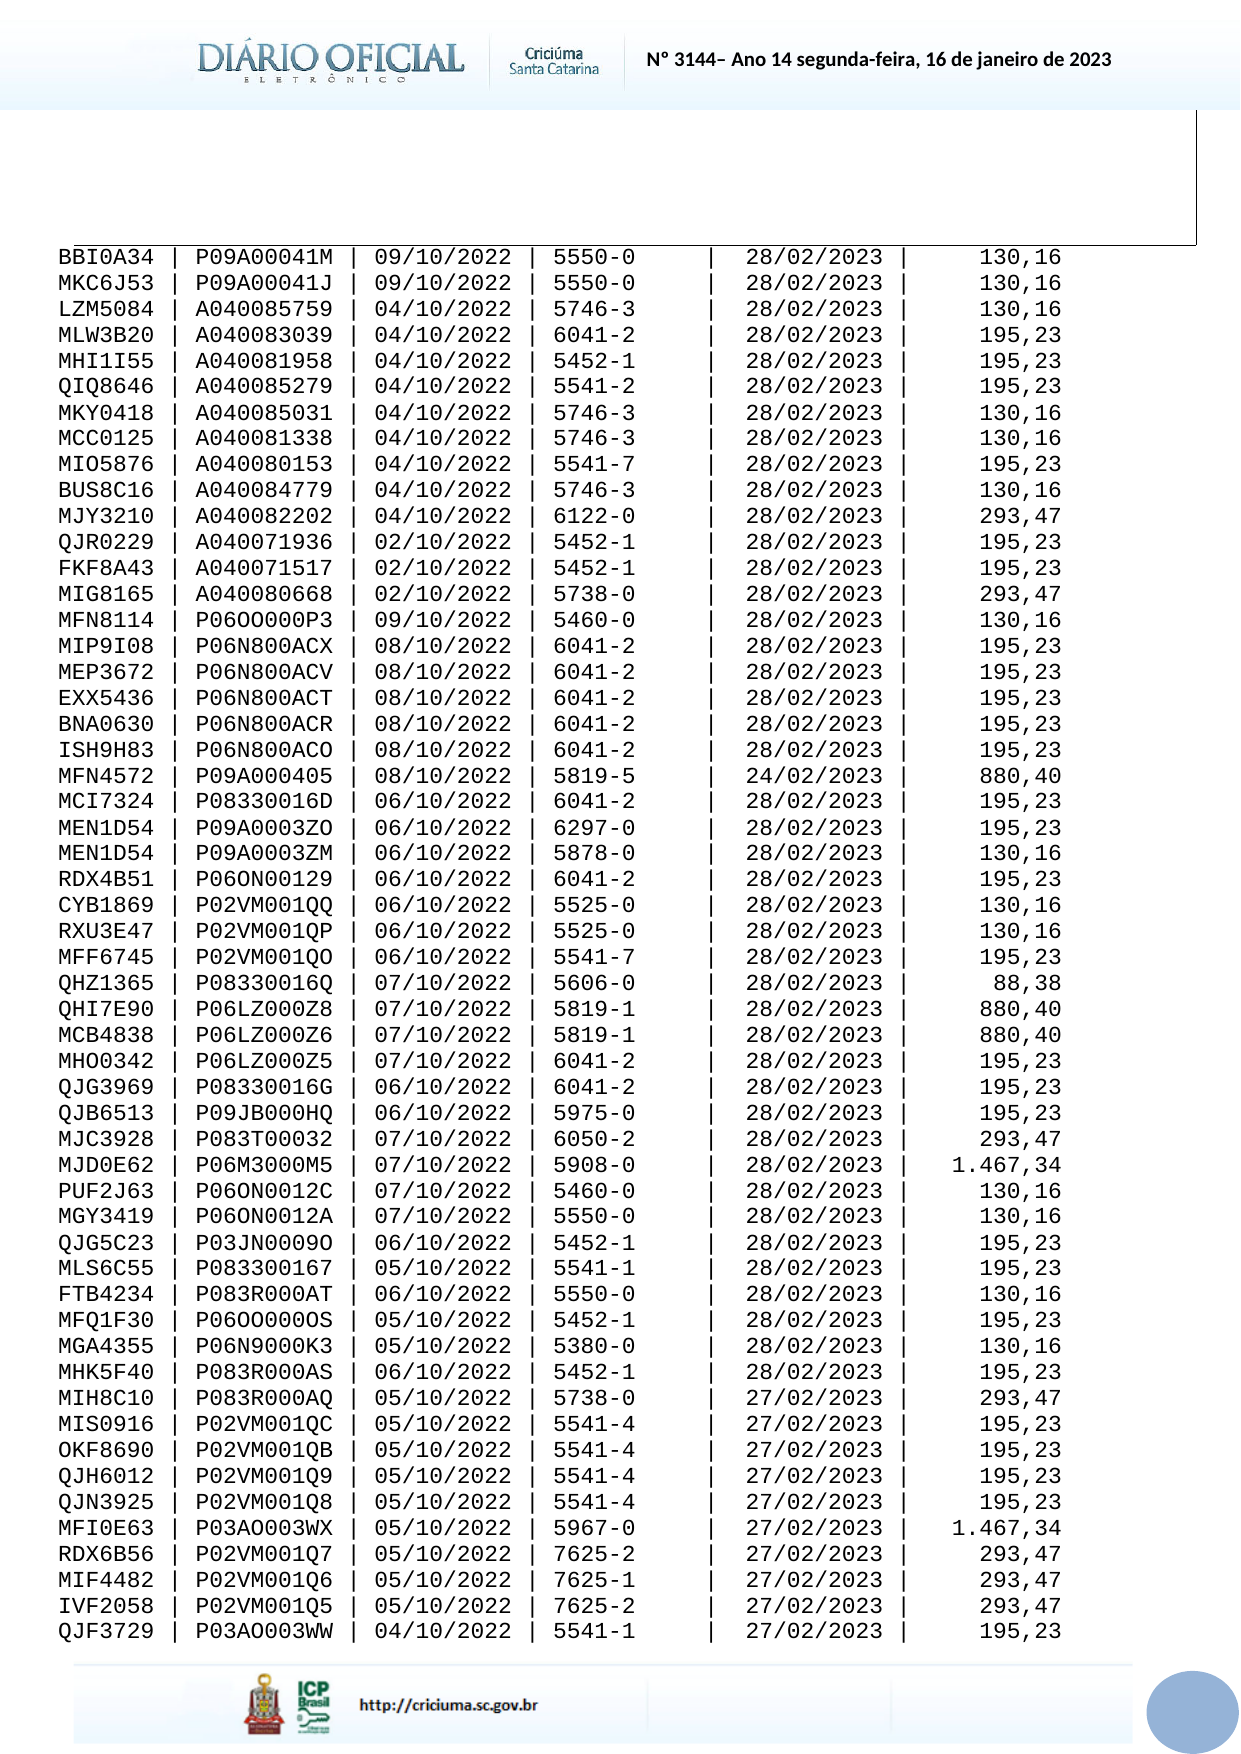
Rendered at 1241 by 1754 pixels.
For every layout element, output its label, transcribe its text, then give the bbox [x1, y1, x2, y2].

text MFN4572 | P09A000405 | 08/10/2022 | 5819-5 | 24/02/2023 | 880,40 [44, 764, 1196, 790]
text BUS8C16 | A040084779 | 04/10/2022 | 5746-3 | 28/02/2023 | 130,16 [44, 479, 1196, 504]
text MEN1D54 | P09A0003ZM | 06/10/2022 | 5878-0 | 28/02/2023 | 130,16 [44, 842, 1196, 868]
text QJG3969 | P08330016G | 06/10/2022 | 6041-2 | 28/02/2023 | 195,23 [44, 1075, 1196, 1101]
text MLW3B20 | A040083039 | 04/10/2022 | 6041-2 | 28/02/2023 | 195,23 [44, 323, 1196, 349]
text MFF6745 | P02VM001QO | 06/10/2022 | 5541-7 | 28/02/2023 | 195,23 [44, 946, 1196, 971]
text EXX5436 | P06N800ACT | 08/10/2022 | 6041-2 | 28/02/2023 | 195,23 [44, 686, 1196, 712]
text MIO5876 | A040080153 | 04/10/2022 | 5541-7 | 28/02/2023 | 195,23 [44, 453, 1196, 479]
text MCC0125 | A040081338 | 04/10/2022 | 5746-3 | 28/02/2023 | 130,16 [44, 427, 1196, 453]
text IVF2058 | P02VM001Q5 | 05/10/2022 | 7625-2 | 27/02/2023 | 293,47 [44, 1594, 1196, 1620]
text OKF8690 | P02VM001QB | 05/10/2022 | 5541-4 | 27/02/2023 | 195,23 [44, 1438, 1196, 1464]
text MIH8C10 | P083R000AQ | 05/10/2022 | 5738-0 | 27/02/2023 | 293,47 [44, 1386, 1196, 1412]
text MIS0916 | P02VM001QC | 05/10/2022 | 5541-4 | 27/02/2023 | 195,23 [44, 1412, 1196, 1438]
text MIF4482 | P02VM001Q6 | 05/10/2022 | 7625-1 | 27/02/2023 | 293,47 [44, 1568, 1196, 1594]
text MGA4355 | P06N9000K3 | 05/10/2022 | 5380-0 | 28/02/2023 | 130,16 [44, 1334, 1196, 1361]
text RDX4B51 | P06ON00129 | 06/10/2022 | 6041-2 | 28/02/2023 | 195,23 [44, 868, 1196, 894]
text MEN1D54 | P09A0003ZO | 06/10/2022 | 6297-0 | 28/02/2023 | 195,23 [44, 816, 1196, 842]
text RDX6B56 | P02VM001Q7 | 05/10/2022 | 7625-2 | 27/02/2023 | 293,47 [44, 1542, 1196, 1568]
text MCI7324 | P08330016D | 06/10/2022 | 6041-2 | 28/02/2023 | 195,23 [44, 790, 1196, 816]
text MJC3928 | P083T00032 | 07/10/2022 | 6050-2 | 28/02/2023 | 293,47 [44, 1127, 1196, 1153]
text MGY3419 | P06ON0012A | 07/10/2022 | 5550-0 | 28/02/2023 | 130,16 [44, 1205, 1196, 1231]
text MKY0418 | A040085031 | 04/10/2022 | 5746-3 | 28/02/2023 | 130,16 [44, 401, 1196, 427]
text MHI1I55 | A040081958 | 04/10/2022 | 5452-1 | 28/02/2023 | 195,23 [44, 349, 1196, 375]
text MFQ1F30 | P06OO000OS | 05/10/2022 | 5452-1 | 28/02/2023 | 195,23 [44, 1309, 1196, 1334]
text QJH6012 | P02VM001Q9 | 05/10/2022 | 5541-4 | 27/02/2023 | 195,23 [44, 1464, 1196, 1490]
text QIQ8646 | A040085279 | 04/10/2022 | 5541-2 | 28/02/2023 | 195,23 [44, 375, 1196, 401]
text QHI7E90 | P06LZ000Z8 | 07/10/2022 | 5819-1 | 28/02/2023 | 880,40 [44, 997, 1196, 1023]
text FTB4234 | P083R000AT | 06/10/2022 | 5550-0 | 28/02/2023 | 130,16 [44, 1283, 1196, 1309]
text MFN8114 | P06OO000P3 | 09/10/2022 | 5460-0 | 28/02/2023 | 130,16 [44, 608, 1196, 634]
text QJF3729 | P03AO003WW | 04/10/2022 | 5541-1 | 27/02/2023 | 195,23 [44, 1620, 1196, 1646]
text MEP3672 | P06N800ACV | 08/10/2022 | 6041-2 | 28/02/2023 | 195,23 [44, 660, 1196, 686]
text MKC6J53 | P09A00041J | 09/10/2022 | 5550-0 | 28/02/2023 | 130,16 [44, 271, 1196, 297]
text LZM5084 | A040085759 | 04/10/2022 | 5746-3 | 28/02/2023 | 130,16 [44, 297, 1196, 323]
text MHK5F40 | P083R000AS | 06/10/2022 | 5452-1 | 28/02/2023 | 195,23 [44, 1361, 1196, 1386]
text MJD0E62 | P06M3000M5 | 07/10/2022 | 5908-0 | 28/02/2023 | 1.467,34 [44, 1153, 1196, 1179]
text QJG5C23 | P03JN0009O | 06/10/2022 | 5452-1 | 28/02/2023 | 195,23 [44, 1231, 1196, 1257]
text MFI0E63 | P03AO003WX | 05/10/2022 | 5967-0 | 27/02/2023 | 1.467,34 [44, 1516, 1196, 1542]
text MCB4838 | P06LZ000Z6 | 07/10/2022 | 5819-1 | 28/02/2023 | 880,40 [44, 1023, 1196, 1049]
text FKF8A43 | A040071517 | 02/10/2022 | 5452-1 | 28/02/2023 | 195,23 [44, 556, 1196, 582]
text MIG8165 | A040080668 | 02/10/2022 | 5738-0 | 28/02/2023 | 293,47 [44, 582, 1196, 608]
text BBI0A34 | P09A00041M | 09/10/2022 | 5550-0 | 28/02/2023 | 130,16 [44, 245, 1196, 271]
text ISH9H83 | P06N800ACO | 08/10/2022 | 6041-2 | 28/02/2023 | 195,23 [44, 738, 1196, 764]
text QJN3925 | P02VM001Q8 | 05/10/2022 | 5541-4 | 27/02/2023 | 195,23 [44, 1490, 1196, 1516]
text MHO0342 | P06LZ000Z5 | 07/10/2022 | 6041-2 | 28/02/2023 | 195,23 [44, 1049, 1196, 1075]
text MIP9I08 | P06N800ACX | 08/10/2022 | 6041-2 | 28/02/2023 | 195,23 [44, 634, 1196, 660]
text RXU3E47 | P02VM001QP | 06/10/2022 | 5525-0 | 28/02/2023 | 130,16 [44, 919, 1196, 946]
text QJR0229 | A040071936 | 02/10/2022 | 5452-1 | 28/02/2023 | 195,23 [44, 531, 1196, 556]
text PUF2J63 | P06ON0012C | 07/10/2022 | 5460-0 | 28/02/2023 | 130,16 [44, 1179, 1196, 1205]
text CYB1869 | P02VM001QQ | 06/10/2022 | 5525-0 | 28/02/2023 | 130,16 [44, 894, 1196, 919]
text BNA0630 | P06N800ACR | 08/10/2022 | 6041-2 | 28/02/2023 | 195,23 [44, 712, 1196, 738]
text MLS6C55 | P083300167 | 05/10/2022 | 5541-1 | 28/02/2023 | 195,23 [44, 1257, 1196, 1283]
text QHZ1365 | P08330016Q | 07/10/2022 | 5606-0 | 28/02/2023 | 88,38 [44, 971, 1196, 997]
text MJY3210 | A040082202 | 04/10/2022 | 6122-0 | 28/02/2023 | 293,47 [44, 504, 1196, 531]
text QJB6513 | P09JB000HQ | 06/10/2022 | 5975-0 | 28/02/2023 | 195,23 [44, 1101, 1196, 1127]
